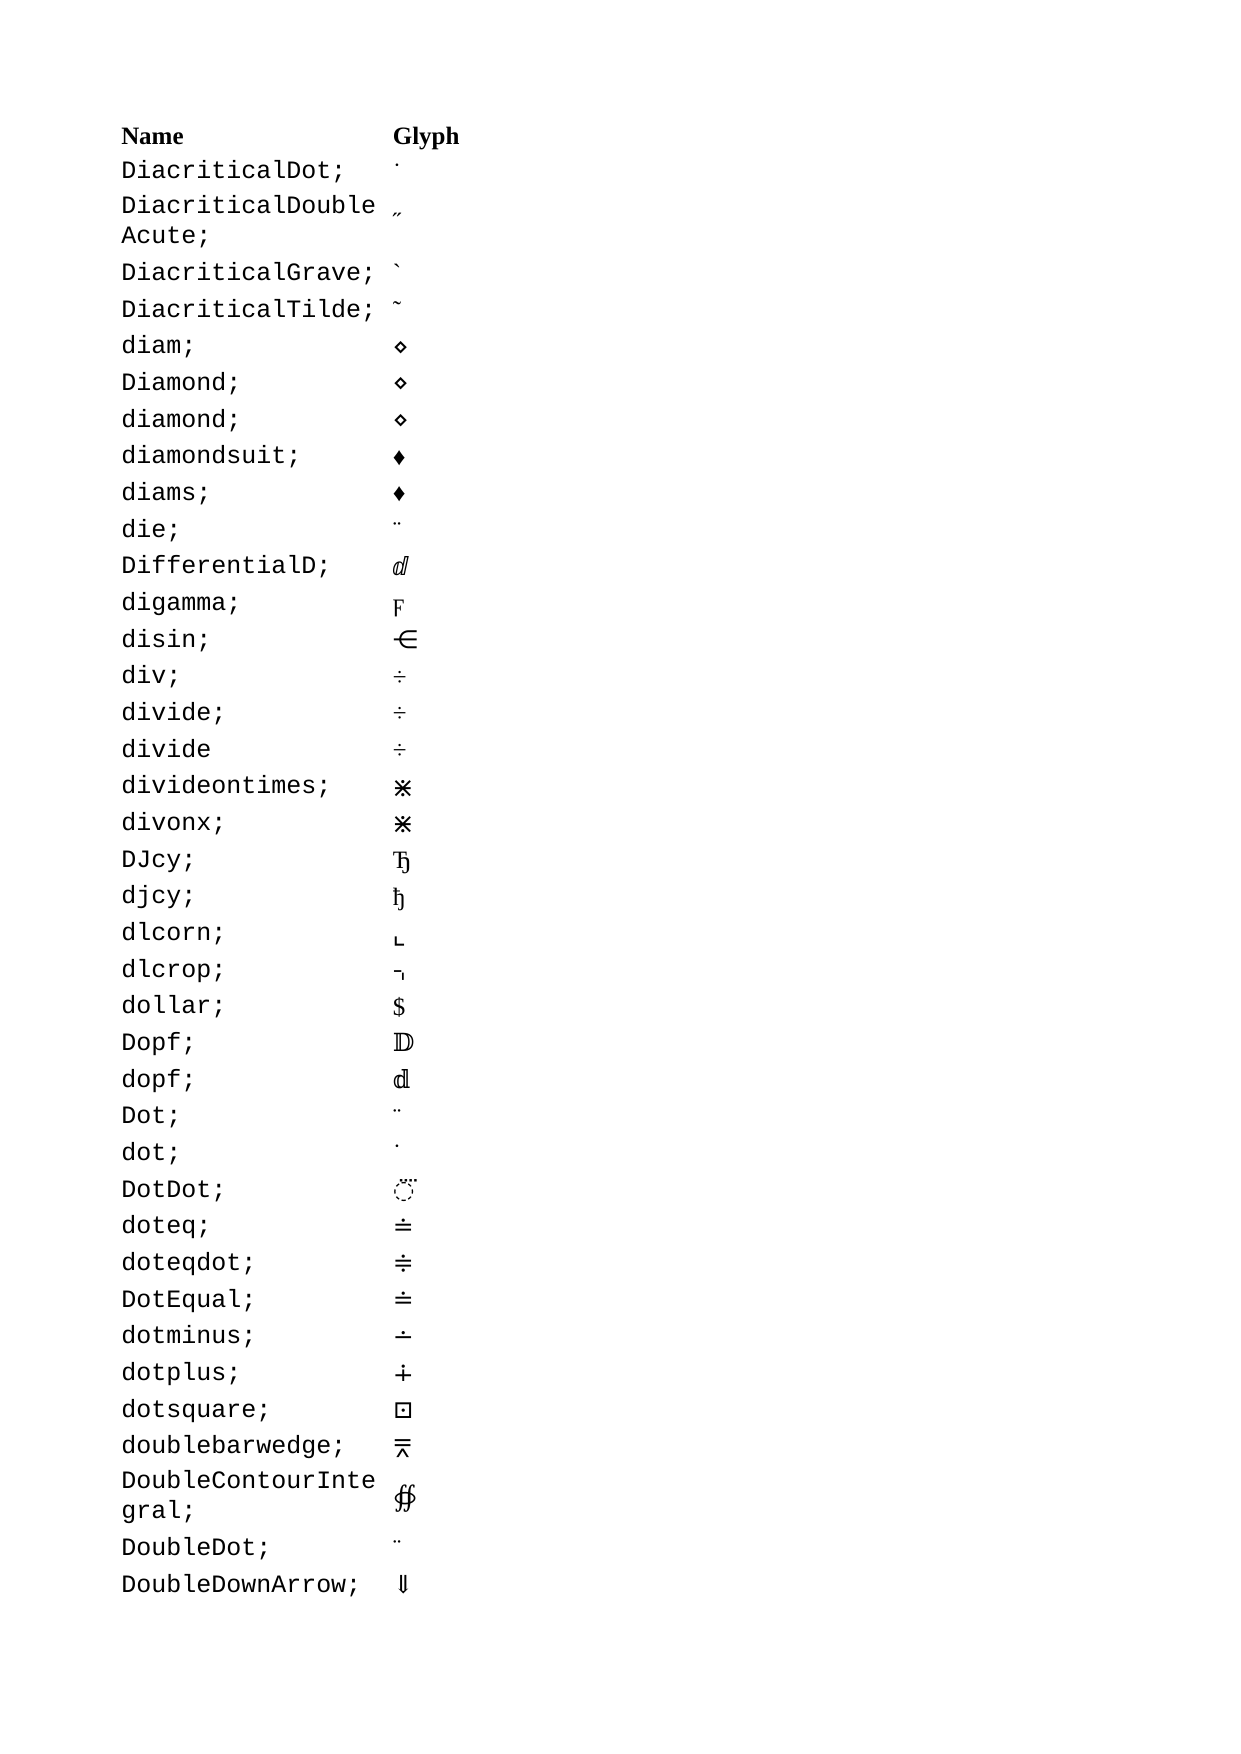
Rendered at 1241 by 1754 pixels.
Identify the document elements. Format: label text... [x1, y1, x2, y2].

table_cell ⋄ [390, 328, 631, 364]
table_cell ⋇ [390, 768, 631, 804]
table_cell ˙ [390, 153, 631, 189]
table_cell dlcorn; [118, 914, 390, 951]
table_cell DifferentialD; [118, 548, 390, 584]
table_cell ⇓ [390, 1566, 631, 1603]
table_cell divideontimes; [118, 768, 390, 804]
table_cell ∸ [390, 1318, 631, 1354]
table_cell diamondsuit; [118, 438, 390, 474]
table_cell diam; [118, 328, 390, 364]
table_cell DiacriticalDot; [118, 153, 390, 189]
table_cell ˜ [390, 291, 631, 328]
table_cell ♦ [390, 474, 631, 511]
table_cell ⊡ [390, 1391, 631, 1428]
table_cell doteqdot; [118, 1244, 390, 1281]
table_cell Dopf; [118, 1024, 390, 1061]
table_cell dlcrop; [118, 951, 390, 988]
table_cell die; [118, 511, 390, 548]
table_cell ∯ [390, 1464, 631, 1529]
table_cell ÷ [390, 658, 631, 694]
table_cell ≐ [390, 1208, 631, 1244]
table_cell ⋇ [390, 804, 631, 841]
table_cell DiacriticalDoubleAcute; [118, 189, 390, 254]
table_cell dollar; [118, 988, 390, 1024]
table_cell doublebarwedge; [118, 1428, 390, 1464]
table_cell ∔ [390, 1354, 631, 1391]
table_cell diamond; [118, 401, 390, 438]
table_cell ϝ [390, 584, 631, 621]
table_cell ђ [390, 878, 631, 914]
table_cell ♦ [390, 438, 631, 474]
table_cell ≐ [390, 1281, 631, 1318]
table_cell ˙ [390, 1134, 631, 1171]
table_cell DiacriticalTilde; [118, 291, 390, 328]
table_cell ◌⃜ [390, 1171, 631, 1208]
table_cell ÷ [390, 731, 631, 768]
table_cell diams; [118, 474, 390, 511]
table_cell Diamond; [118, 364, 390, 401]
table_cell ¨ [390, 1098, 631, 1134]
table_cell DotDot; [118, 1171, 390, 1208]
table_header Name [118, 118, 390, 153]
table_cell dotplus; [118, 1354, 390, 1391]
table_cell ⌞ [390, 914, 631, 951]
table_cell div; [118, 658, 390, 694]
table_cell dotsquare; [118, 1391, 390, 1428]
table_cell ⋲ [390, 621, 631, 658]
table_cell ≑ [390, 1244, 631, 1281]
table_cell $ [390, 988, 631, 1024]
table_cell ⌆ [390, 1428, 631, 1464]
table_cell doteq; [118, 1208, 390, 1244]
table_cell DoubleDot; [118, 1529, 390, 1566]
table_cell ⅆ [390, 548, 631, 584]
table_cell disin; [118, 621, 390, 658]
table_cell dotminus; [118, 1318, 390, 1354]
table_cell DoubleDownArrow; [118, 1566, 390, 1603]
table_cell dot; [118, 1134, 390, 1171]
table_cell Ђ [390, 841, 631, 878]
table_cell ⋄ [390, 364, 631, 401]
table_cell Dot; [118, 1098, 390, 1134]
table_cell divide [118, 731, 390, 768]
table_cell djcy; [118, 878, 390, 914]
table_cell DiacriticalGrave; [118, 254, 390, 291]
table_cell DJcy; [118, 841, 390, 878]
table_cell ÷ [390, 694, 631, 731]
table_cell ˝ [390, 189, 631, 254]
table_cell dopf; [118, 1061, 390, 1098]
table_header Glyph [390, 118, 631, 153]
table_cell DotEqual; [118, 1281, 390, 1318]
table_cell ⋄ [390, 401, 631, 438]
table_cell DoubleContourIntegral; [118, 1464, 390, 1529]
table_cell ¨ [390, 1529, 631, 1566]
table_cell ` [390, 254, 631, 291]
table_cell 𝔻 [390, 1024, 631, 1061]
table_cell divide; [118, 694, 390, 731]
table_cell ¨ [390, 511, 631, 548]
table_cell divonx; [118, 804, 390, 841]
table_cell ⌍ [390, 951, 631, 988]
table_cell 𝕕 [390, 1061, 631, 1098]
table_cell digamma; [118, 584, 390, 621]
